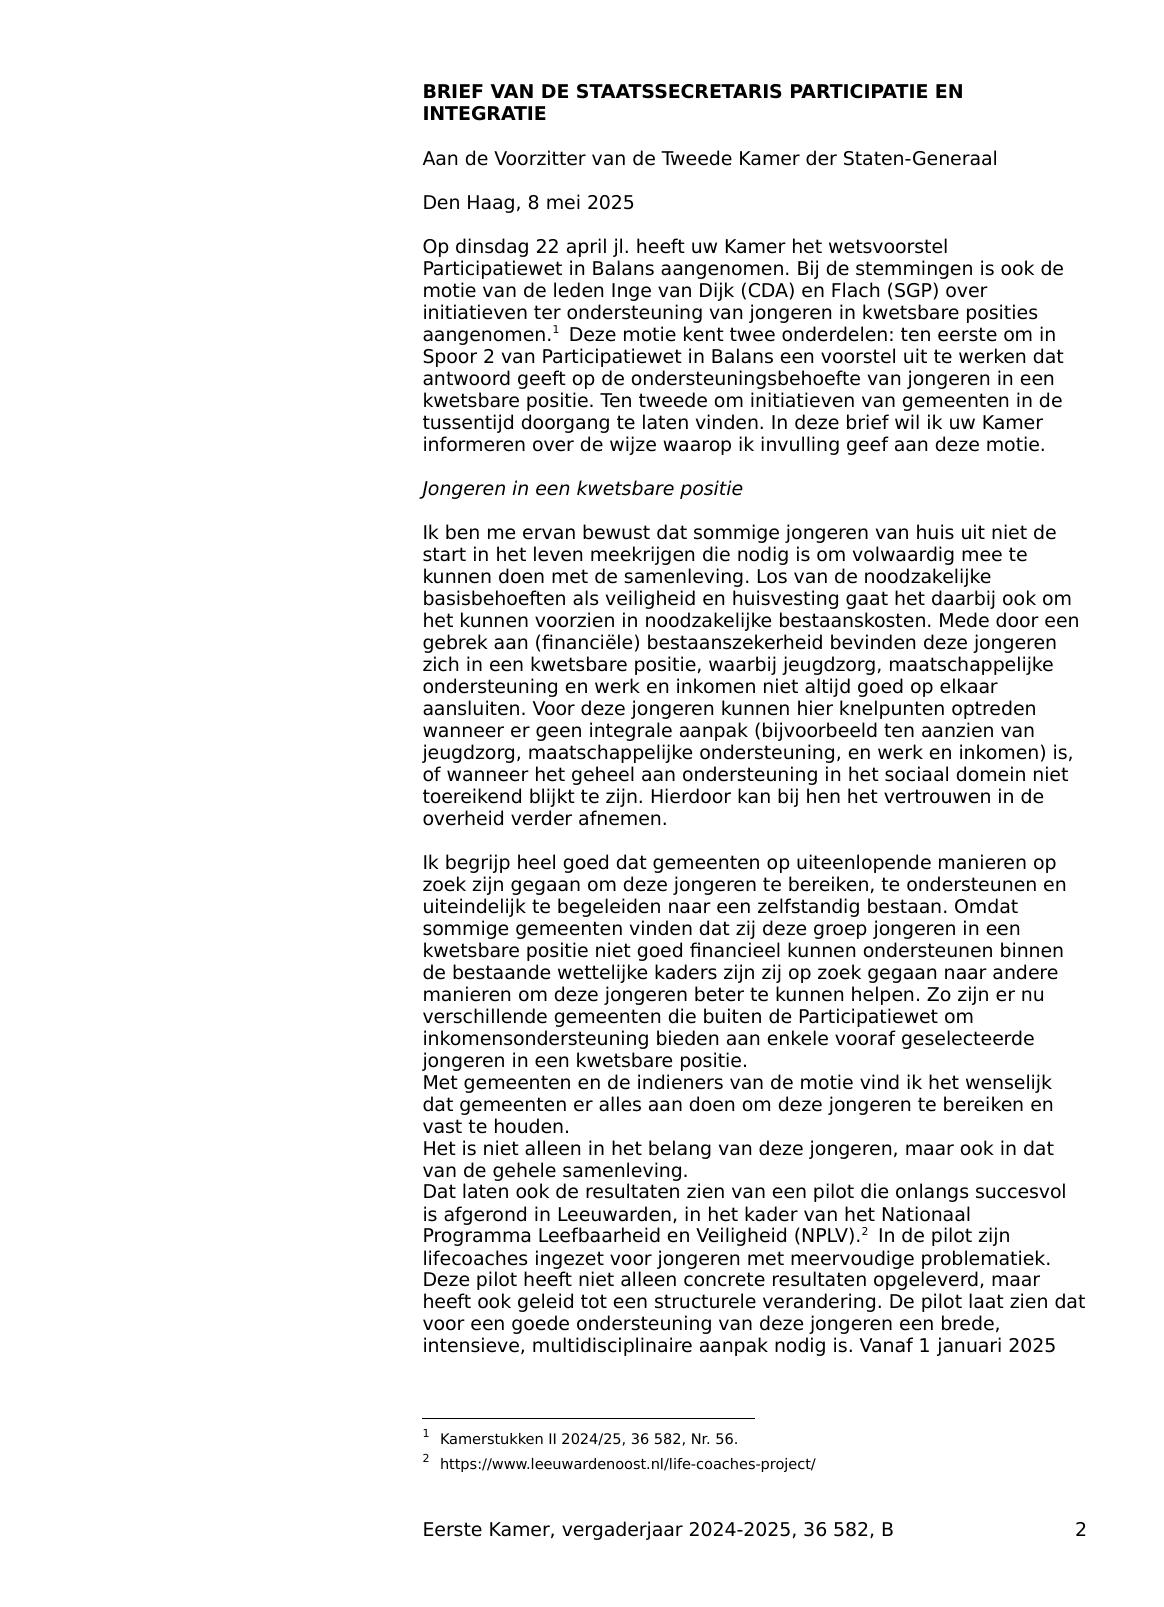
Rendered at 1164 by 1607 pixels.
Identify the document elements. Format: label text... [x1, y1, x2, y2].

text Aan de Voorzitter van de Tweede Kamer der Staten-Generaal [422, 147, 1087, 169]
text Op dinsdag 22 april jl. heeft uw Kamer het wetsvoorstel Participatiewet in Balans aangenomen. Bij de stemmingen is ook de motie van de leden Inge van Dijk (CDA) en Flach (SGP) over initiatieven ter ondersteuning van jongeren in kwetsbare posities aangenomen. Deze motie kent twee onderdelen: ten eerste om in Spoor 2 van Participatiewet in Balans een voorstel uit te werken dat antwoord geeft op de ondersteuningsbehoefte van jongeren in een kwetsbare positie. Ten tweede om initiatieven van gemeenten in de tussentijd doorgang te laten vinden. In deze brief wil ik uw Kamer informeren over de wijze waarop ik invulling geef aan deze motie. [422, 236, 1087, 456]
text Ik ben me ervan bewust dat sommige jongeren van huis uit niet de start in het leven meekrijgen die nodig is om volwaardig mee te kunnen doen met de samenleving. Los van de noodzakelijke basisbehoeften als veiligheid en huisvesting gaat het daarbij ook om het kunnen voorzien in noodzakelijke bestaanskosten. Mede door een gebrek aan (financiële) bestaanszekerheid bevinden deze jongeren zich in een kwetsbare positie, waarbij jeugdzorg, maatschappelijke ondersteuning en werk en inkomen niet altijd goed op elkaar aansluiten. Voor deze jongeren kunnen hier knelpunten optreden wanneer er geen integrale aanpak (bijvoorbeeld ten aanzien van jeugdzorg, maatschappelijke ondersteuning, en werk en inkomen) is, of wanneer het geheel aan ondersteuning in het sociaal domein niet toereikend blijkt te zijn. Hierdoor kan bij hen het vertrouwen in de overheid verder afnemen. [422, 522, 1087, 829]
subtitle Jongeren in een kwetsbare positie [422, 478, 1087, 500]
text Kamerstukken II 2024/25, 36 582, Nr. 56. [422, 1427, 1087, 1449]
text Dat laten ook de resultaten zien van een pilot die onlangs succesvol is afgerond in Leeuwarden, in het kader van het Nationaal Programma Leefbaarheid en Veiligheid (NPLV). In de pilot zijn lifecoaches ingezet voor jongeren met meervoudige problematiek. Deze pilot heeft niet alleen concrete resultaten opgeleverd, maar heeft ook geleid tot een structurele verandering. De pilot laat zien dat voor een goede ondersteuning van deze jongeren een brede, intensieve, multidisciplinaire aanpak nodig is. Vanaf 1 januari 2025 [422, 1181, 1087, 1357]
text Het is niet alleen in het belang van deze jongeren, maar ook in dat van de gehele samenleving. [422, 1137, 1087, 1181]
text https://www.leeuwardenoost.nl/life-coaches-project/ [422, 1452, 1087, 1474]
text Met gemeenten en de indieners van de motie vind ik het wenselijk dat gemeenten er alles aan doen om deze jongeren te bereiken en vast te houden. [422, 1072, 1087, 1137]
text Ik begrijp heel goed dat gemeenten op uiteenlopende manieren op zoek zijn gegaan om deze jongeren te bereiken, te ondersteunen en uiteindelijk te begeleiden naar een zelfstandig bestaan. Omdat sommige gemeenten vinden dat zij deze groep jongeren in een kwetsbare positie niet goed financieel kunnen ondersteunen binnen de bestaande wettelijke kaders zijn zij op zoek gegaan naar andere manieren om deze jongeren beter te kunnen helpen. Zo zijn er nu verschillende gemeenten die buiten de Participatiewet om inkomensondersteuning bieden aan enkele vooraf geselecteerde jongeren in een kwetsbare positie. [422, 852, 1087, 1072]
subtitle BRIEF VAN DE STAATSSECRETARIS PARTICIPATIE EN INTEGRATIE [422, 81, 1087, 125]
text Den Haag, 8 mei 2025 [422, 192, 1087, 213]
